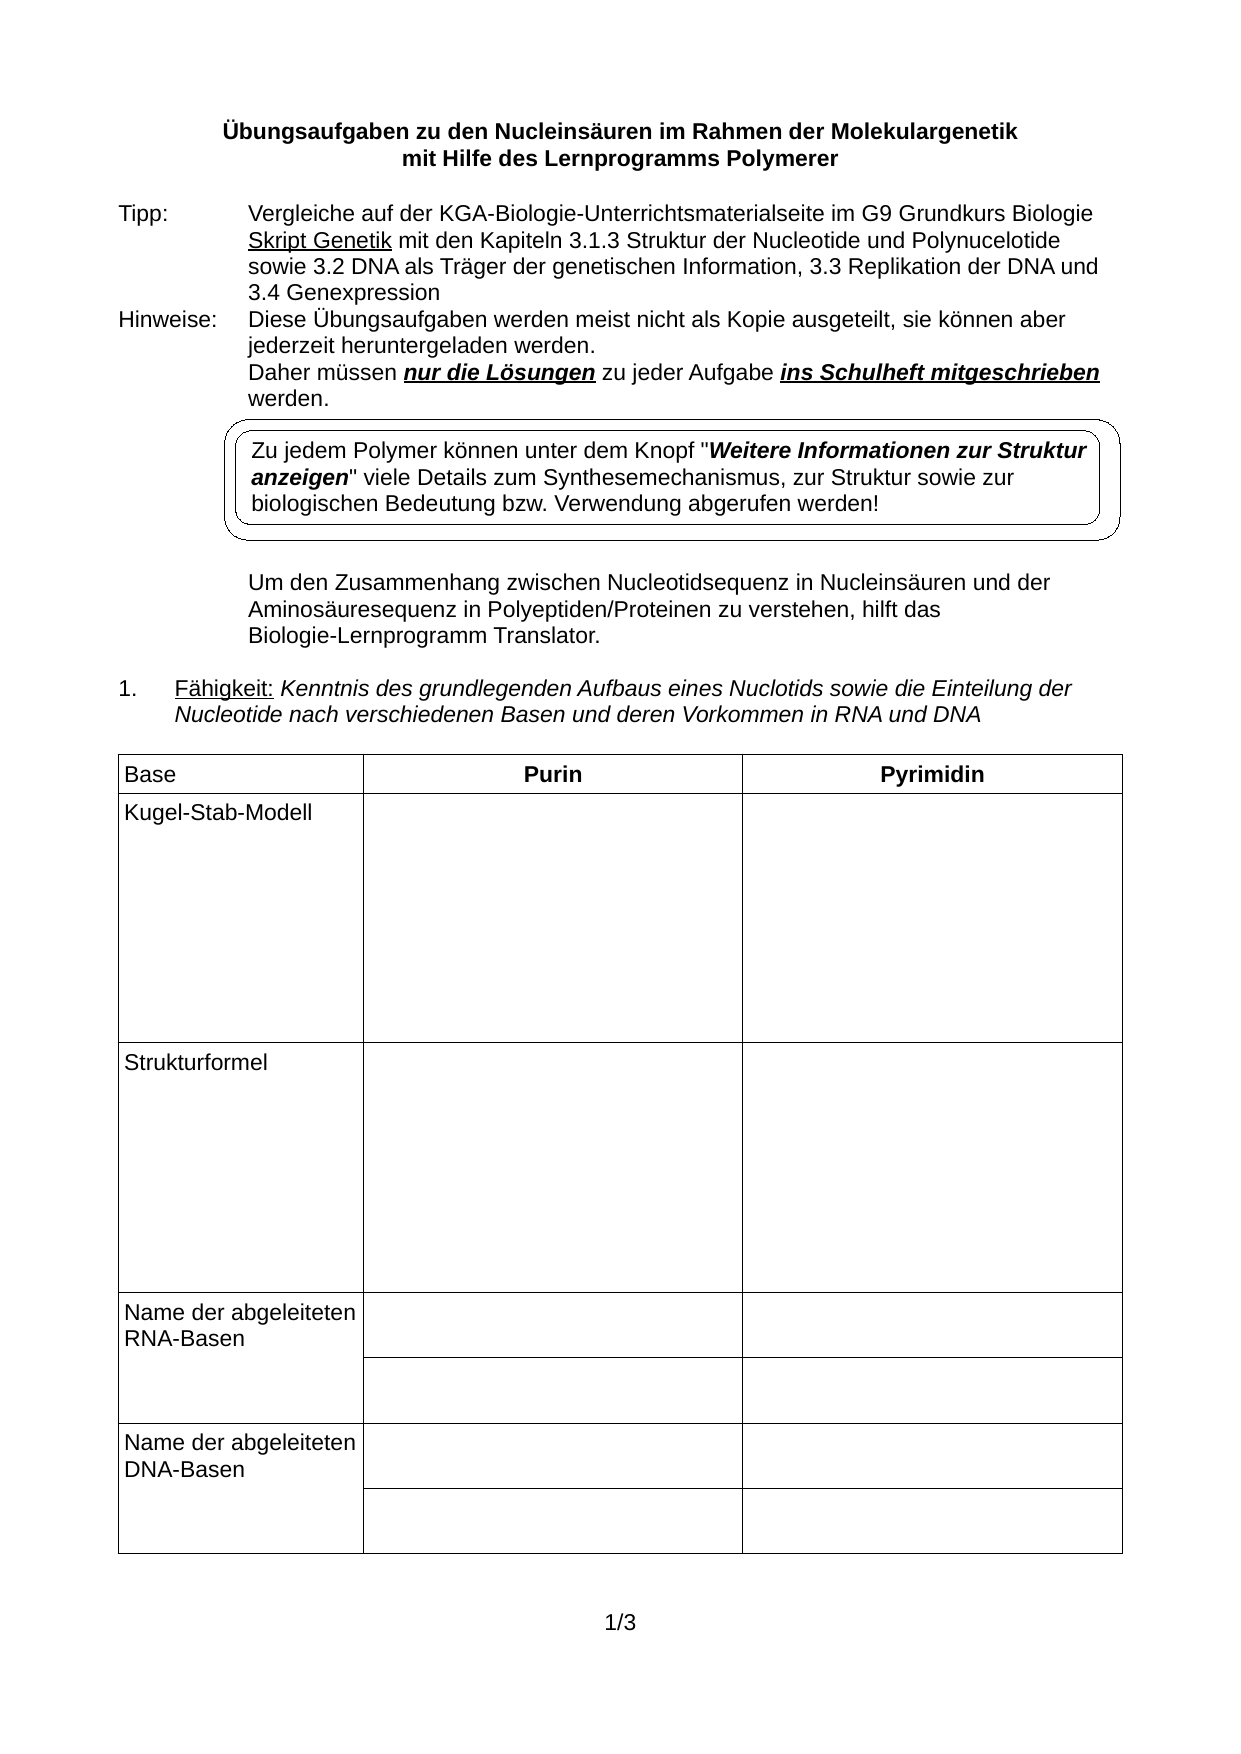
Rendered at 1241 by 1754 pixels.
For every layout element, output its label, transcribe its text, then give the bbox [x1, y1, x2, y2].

table_header Pyrimidin [743, 755, 1122, 793]
text 1. Fähigkeit: Kenntnis des grundlegenden Aufbaus eines Nuclotids sowie die Einteilung der Nucleotide nach verschiedenen Basen und deren Vorkommen in RNA und DNA [118, 675, 1122, 727]
table_cell Kugel-Stab-Modell [119, 794, 363, 1042]
table_cell [364, 1293, 742, 1357]
table_cell [364, 1424, 742, 1488]
text Um den Zusammenhang zwischen Nucleotidsequenz in Nucleinsäuren und der [118, 569, 1122, 596]
table_cell Name der abgeleiteten RNA-Basen [119, 1293, 363, 1422]
table_cell [743, 794, 1122, 1042]
text Daher müssen nur die Lösungen zu jeder Aufgabe ins Schulheft mitgeschrieben werden. [118, 358, 1122, 411]
table_cell [743, 1043, 1122, 1292]
text sowie 3.2 DNA als Träger der genetischen Information, 3.3 Replikation der DNA und [118, 253, 1122, 279]
table_cell Name der abgeleiteten DNA-Basen [119, 1424, 363, 1553]
table_cell [364, 1043, 742, 1292]
text Hinweise: Diese Übungsaufgaben werden meist nicht als Kopie ausgeteilt, sie können aber jederzeit heruntergeladen werden. [118, 306, 1122, 358]
table_cell [743, 1424, 1122, 1488]
text Zu jedem Polymer können unter dem Knopf "Weitere Informationen zur Struktur anzeigen" viele Details zum Synthesemechanismus, zur Struktur sowie zur biologischen Bedeutung bzw. Verwendung abgerufen werden! [118, 437, 1120, 517]
text 3.4 Genexpression [118, 279, 1122, 306]
table_cell Strukturformel [119, 1043, 363, 1292]
table_cell [743, 1293, 1122, 1357]
table_header Base [119, 755, 363, 793]
text Aminosäuresequenz in Polyeptiden/Proteinen zu verstehen, hilft das [118, 596, 1122, 622]
table_cell [743, 1358, 1122, 1422]
table_header Purin [364, 755, 742, 793]
table_cell [743, 1489, 1122, 1553]
table_cell [364, 1358, 742, 1422]
text Biologie-Lernprogramm Translator. [118, 622, 1122, 648]
table_cell [364, 794, 742, 1042]
text Tipp: Vergleiche auf der KGA-Biologie-Unterrichtsmaterialseite im G9 Grundkurs Biologie Skript Genetik mit den Kapiteln 3.1.3 Struktur der Nucleotide und Polynucelotide [118, 200, 1122, 253]
table_cell [364, 1489, 742, 1553]
